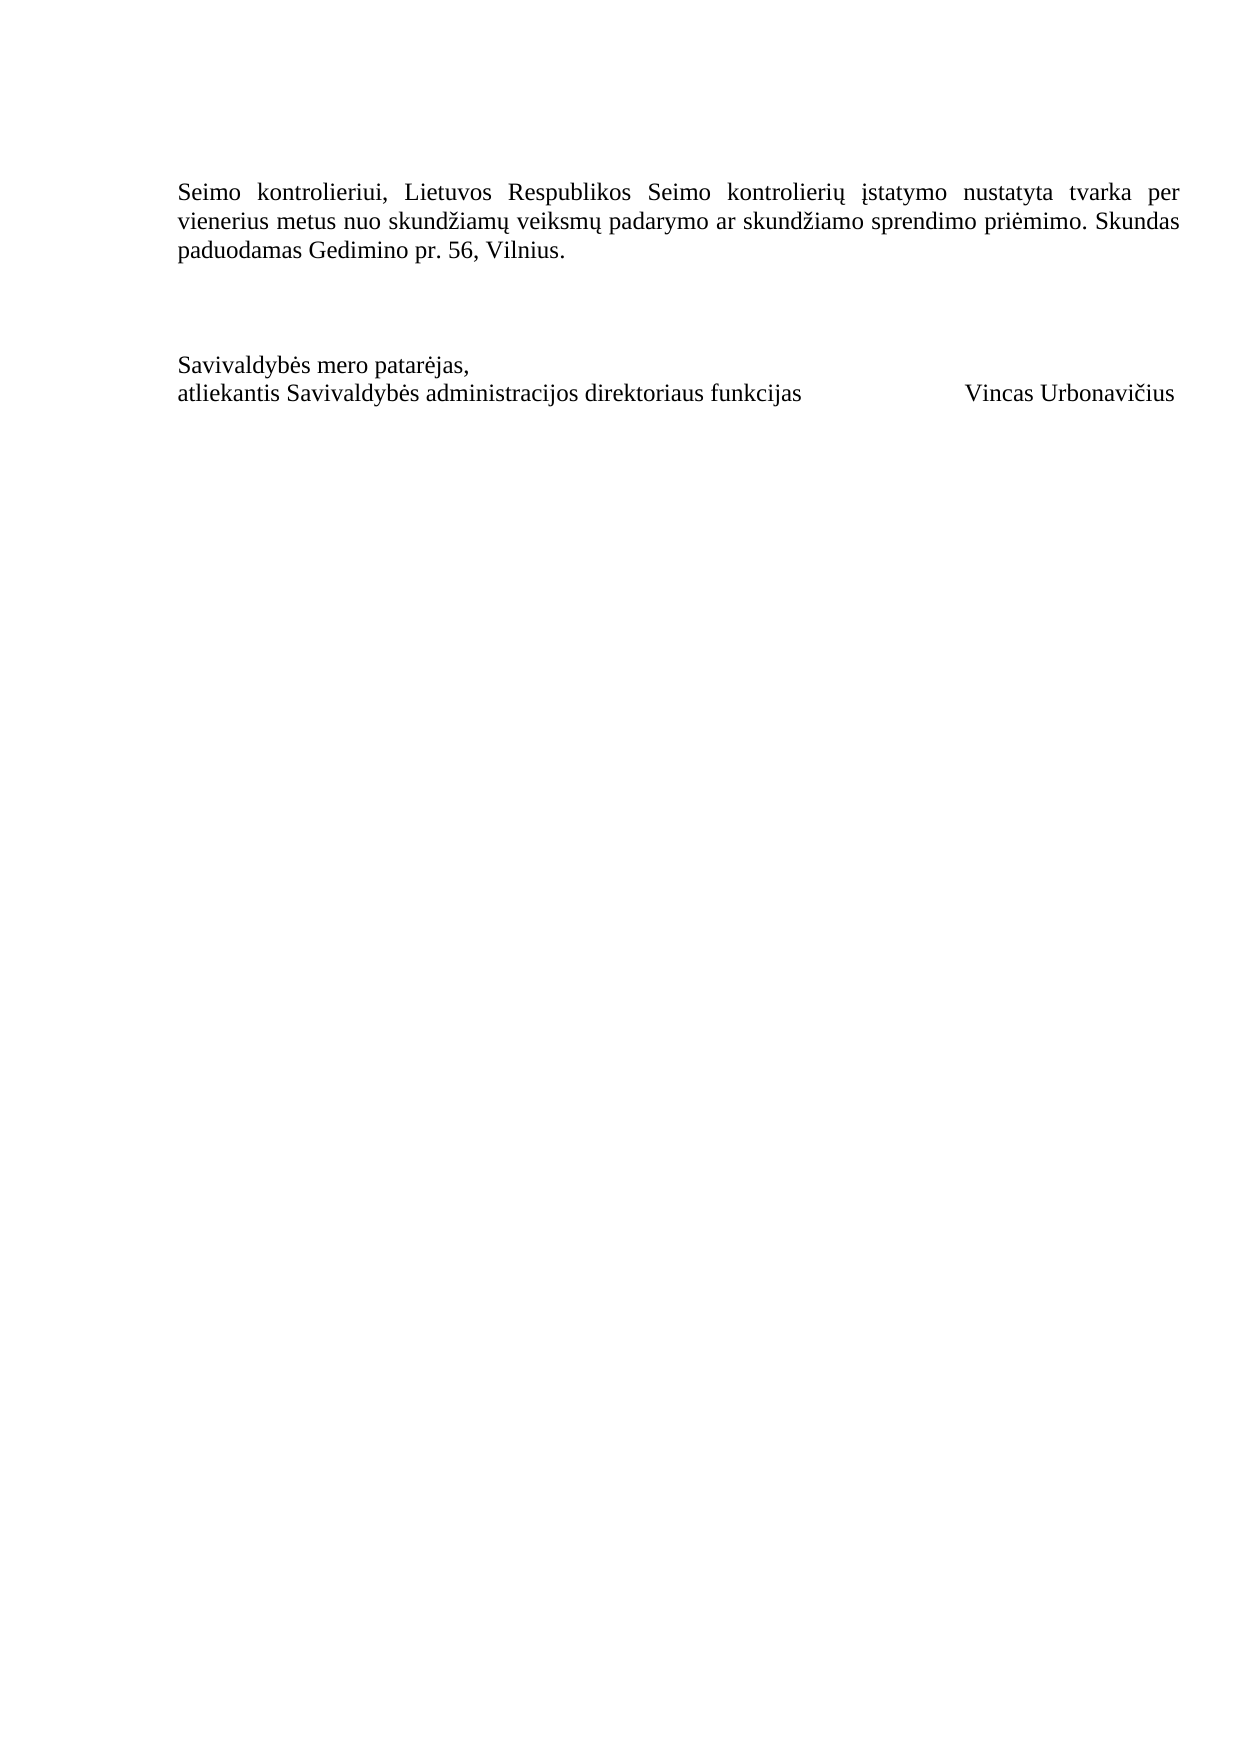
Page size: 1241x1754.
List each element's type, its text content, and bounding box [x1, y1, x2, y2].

text Seimo kontrolieriui, Lietuvos Respublikos Seimo kontrolierių įstatymo nustatyta tvarka per vienerius metus nuo skundžiamų veiksmų padarymo ar skundžiamo sprendimo priėmimo. Skundas paduodamas Gedimino pr. 56, Vilnius. [177, 177, 1181, 263]
text Savivaldybės mero patarėjas, [177, 350, 1181, 378]
text atliekantis Savivaldybės administracijos direktoriaus funkcijas Vincas Urbonavičius [177, 378, 1181, 407]
